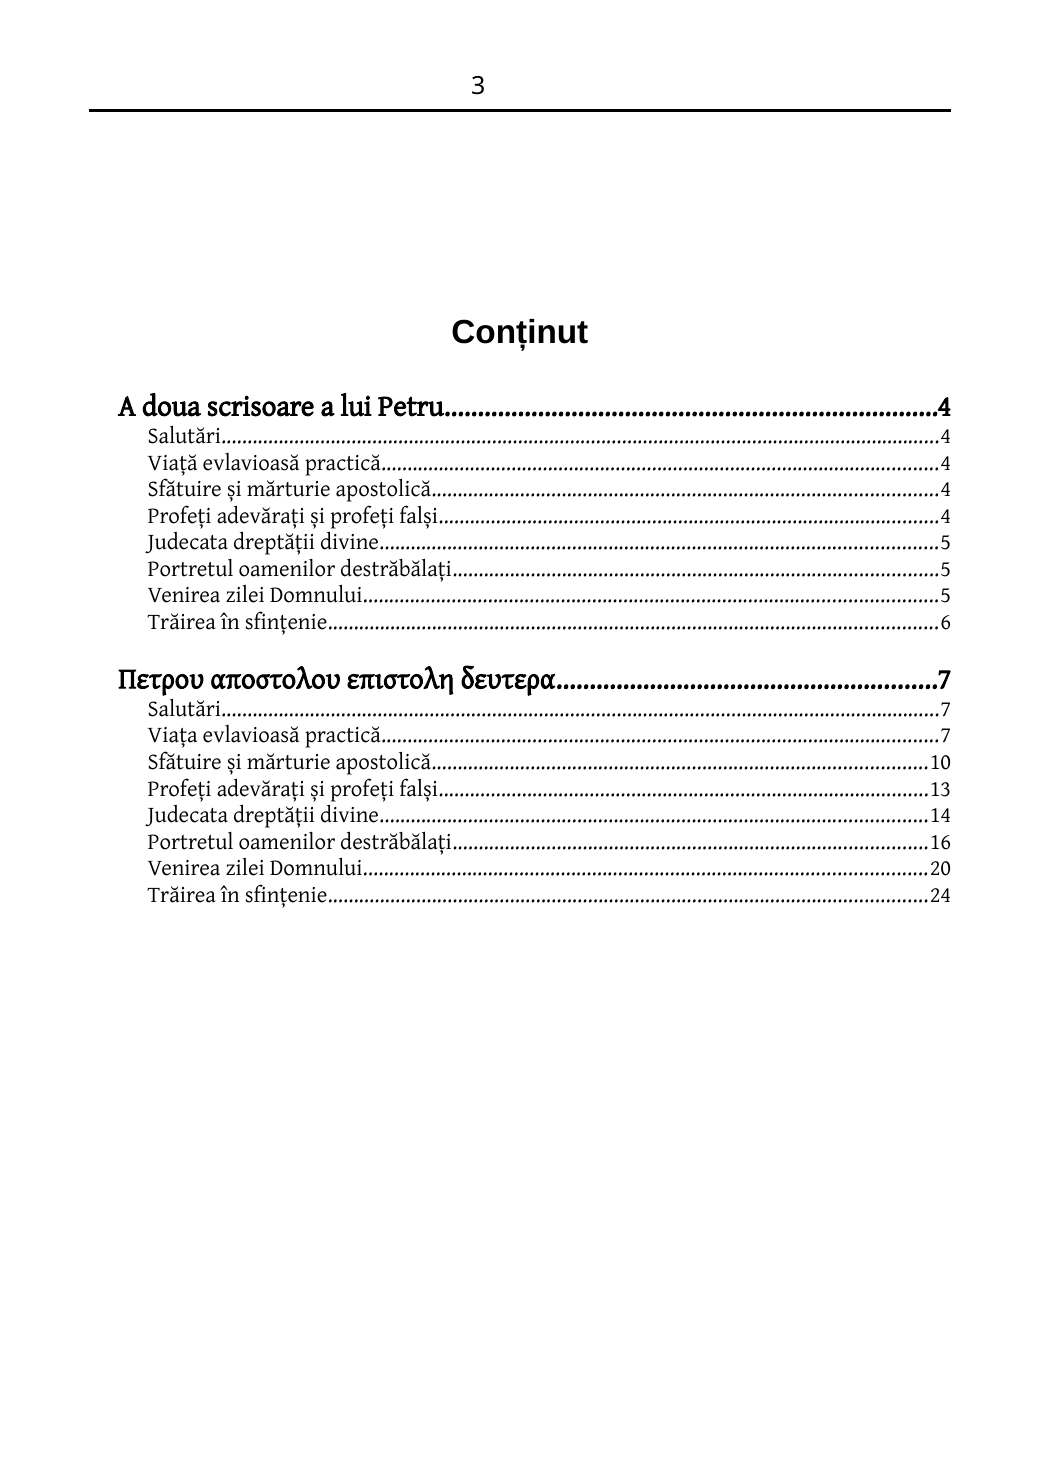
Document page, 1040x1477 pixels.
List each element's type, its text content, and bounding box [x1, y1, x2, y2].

text Venirea zilei Domnului 20 [147, 856, 951, 882]
text Salutări 7 [147, 696, 951, 723]
text Profeți adevărați și profeți falși 13 [147, 776, 951, 802]
text Salutări 4 [147, 423, 951, 450]
text Trăirea în sfințenie 6 [147, 609, 951, 636]
text Judecata dreptății divine 5 [147, 529, 951, 556]
text Viață evlavioasă practică 4 [147, 450, 951, 476]
text Portretul oamenilor destrăbălați 5 [147, 556, 951, 583]
subtitle Conținut [88, 312, 951, 351]
text Viața evlavioasă practică 7 [147, 723, 951, 749]
text A doua scrisoare a lui Petru 4 [118, 389, 951, 423]
text Portretul oamenilor destrăbălați 16 [147, 829, 951, 856]
text Πετρου αποστολου επιστολη δευτερα 7 [118, 662, 951, 696]
text Trăirea în sfințenie 24 [147, 882, 951, 909]
text Sfătuire și mărturie apostolică 4 [147, 476, 951, 503]
text Venirea zilei Domnului 5 [147, 583, 951, 609]
text Profeți adevărați și profeți falși 4 [147, 503, 951, 529]
text Judecata dreptății divine 14 [147, 802, 951, 829]
text Sfătuire și mărturie apostolică 10 [147, 749, 951, 776]
